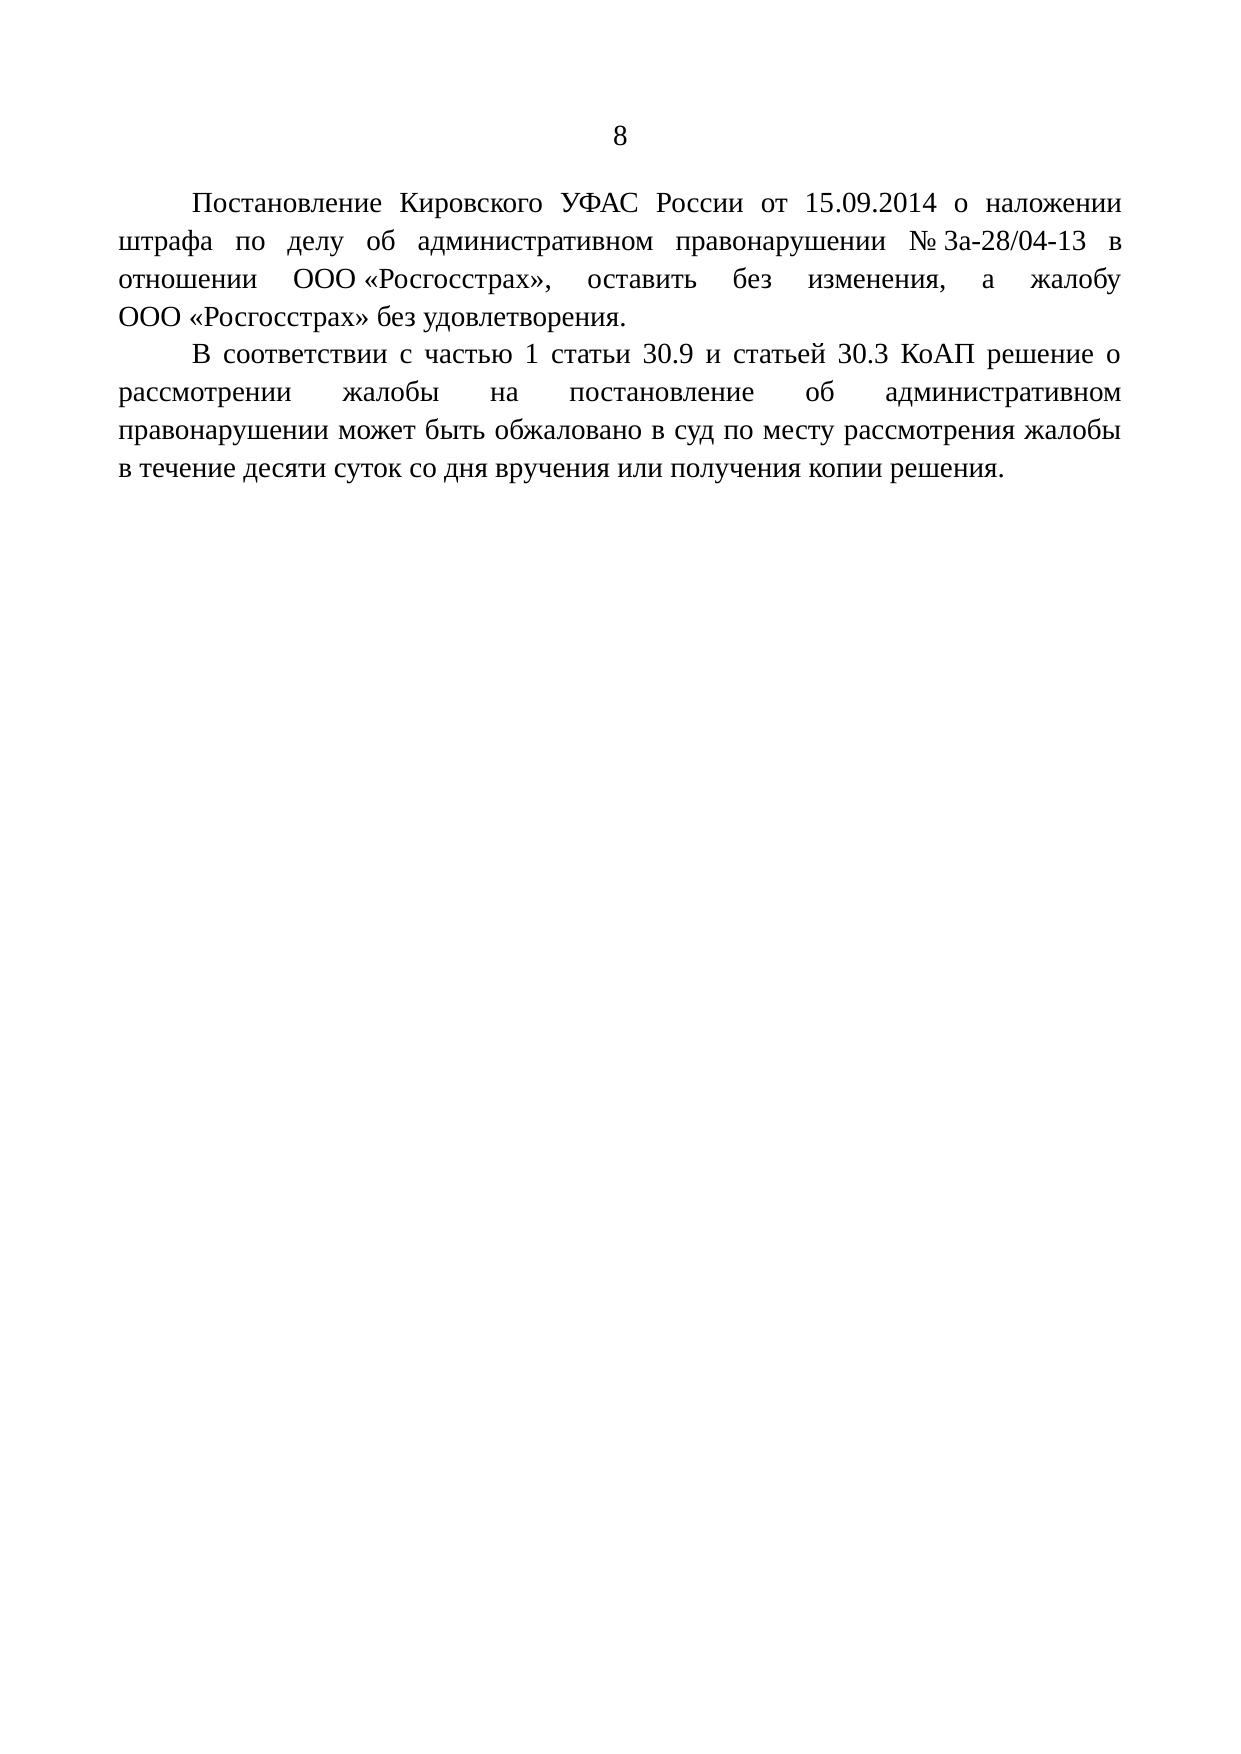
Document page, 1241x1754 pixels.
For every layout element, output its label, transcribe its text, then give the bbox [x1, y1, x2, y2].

text Постановление Кировского УФАС России от 15.09.2014 о наложении штрафа по делу об административном правонарушении № 3а-28/04-13 в отношении ООО «Росгосстрах», оставить без изменения, а жалобу ООО «Росгосстрах» без удовлетворения. [118, 181, 1122, 332]
text В соответствии с частью 1 статьи 30.9 и статьей 30.3 КоАП решение о рассмотрении жалобы на постановление об административном правонарушении может быть обжаловано в суд по месту рассмотрения жалобы в течение десяти суток со дня вручения или получения копии решения. [118, 332, 1122, 484]
